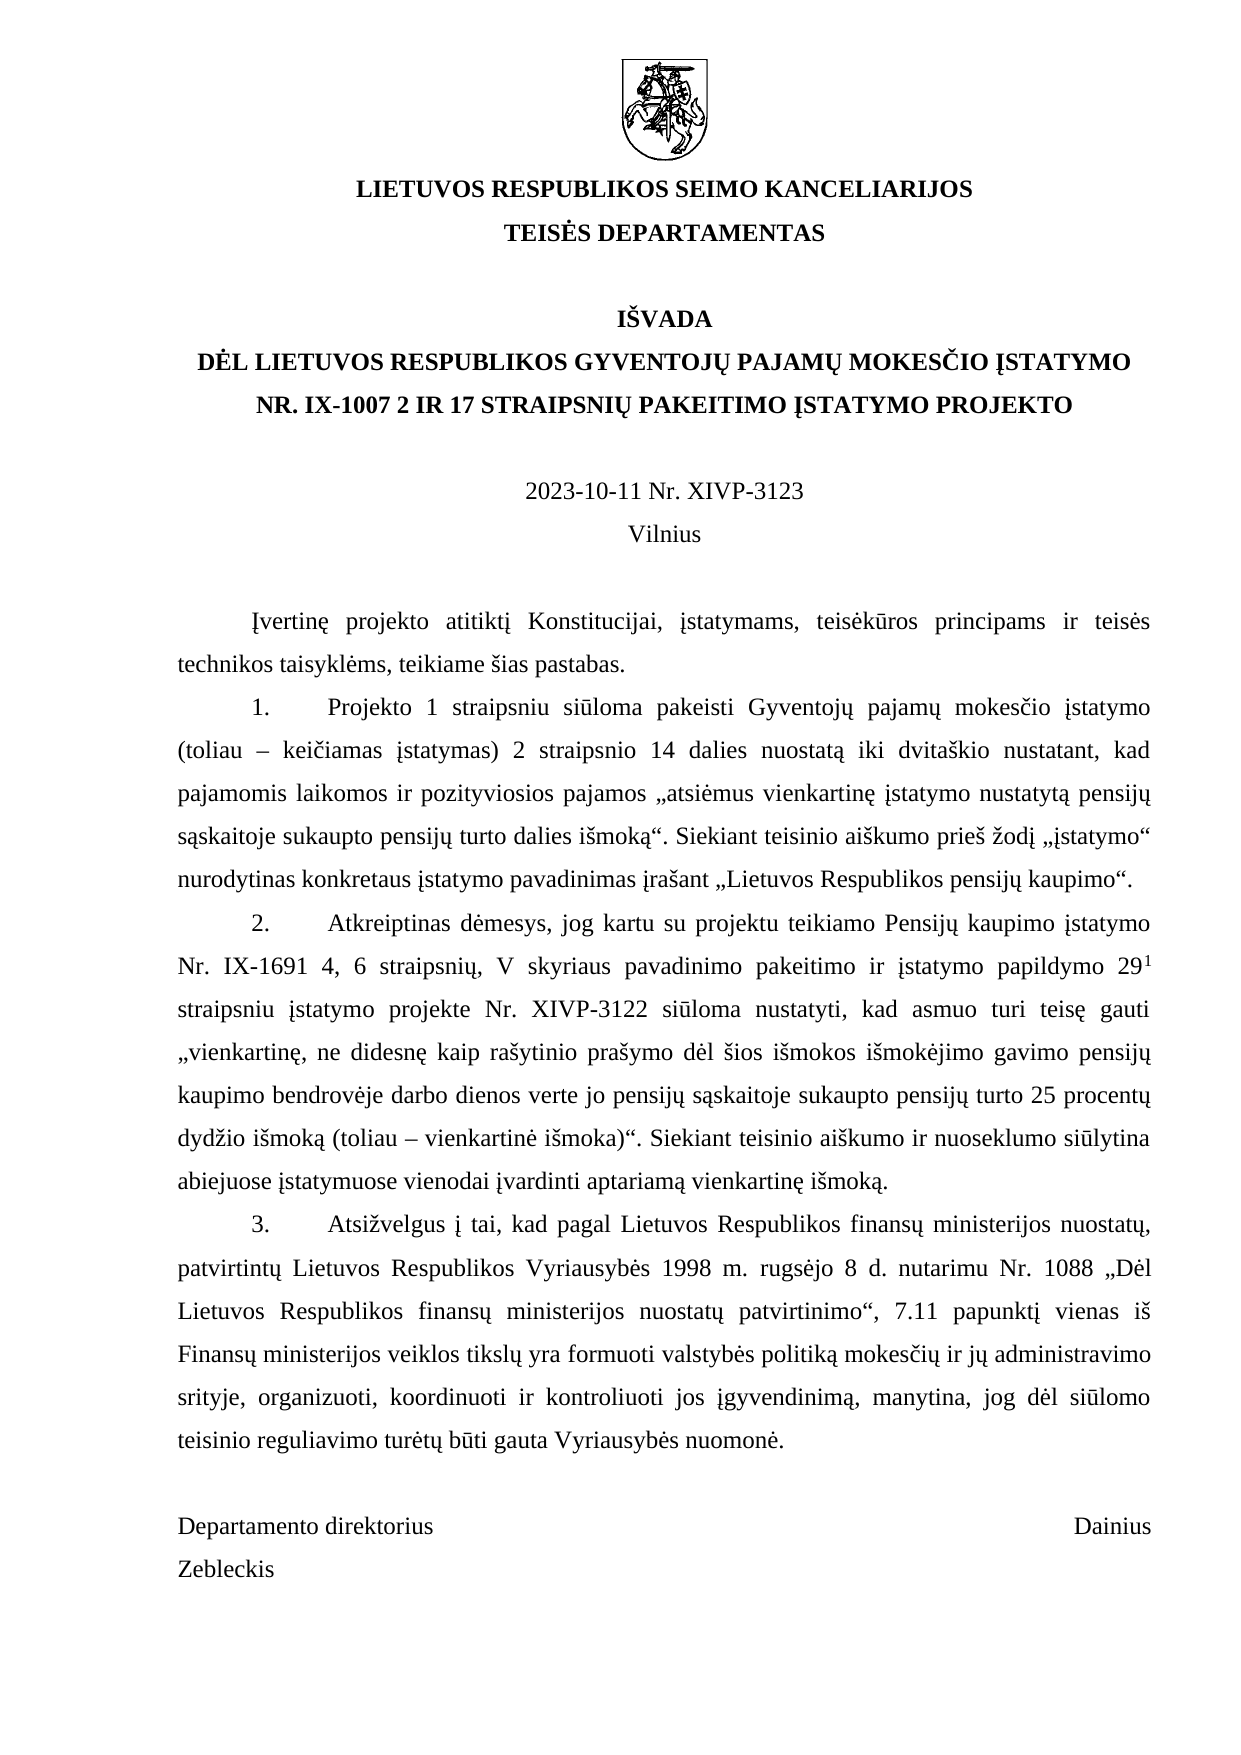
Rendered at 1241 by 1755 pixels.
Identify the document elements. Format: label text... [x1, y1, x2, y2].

list Projekto 1 straipsniu siūloma pakeisti Gyventojų pajamų mokesčio įstatymo (toliau – keičiamas įstatymas) 2 straipsnio 14 dalies nuostatą iki dvitaškio nustatant, kad pajamomis laikomos ir pozityviosios pajamos „atsiėmus vienkartinę įstatymo nustatytą pensijų sąskaitoje sukaupto pensijų turto dalies išmoką“. Siekiant teisinio aiškumo prieš žodį „įstatymo“ nurodytinas konkretaus įstatymo pavadinimas įrašant „Lietuvos Respublikos pensijų kaupimo“. [177, 692, 1152, 893]
text Departamento direktorius Dainius Zebleckis [177, 1511, 1152, 1583]
text Įvertinę projekto atitiktį Konstitucijai, įstatymams, teisėkūros principams ir teisės technikos taisyklėms, teikiame šias pastabas. [177, 606, 1152, 678]
text 2023-10-11 Nr. XIVP-3123 [177, 476, 1152, 505]
list Atsižvelgus į tai, kad pagal Lietuvos Respublikos finansų ministerijos nuostatų, patvirtintų Lietuvos Respublikos Vyriausybės 1998 m. rugsėjo 8 d. nutarimu Nr. 1088 „Dėl Lietuvos Respublikos finansų ministerijos nuostatų patvirtinimo“, 7.11 papunktį vienas iš Finansų ministerijos veiklos tikslų yra formuoti valstybės politiką mokesčių ir jų administravimo srityje, organizuoti, koordinuoti ir kontroliuoti jos įgyvendinimą, manytina, jog dėl siūlomo teisinio reguliavimo turėtų būti gauta Vyriausybės nuomonė. [177, 1209, 1152, 1454]
text DĖL LIETUVOS RESPUBLIKOS GYVENTOJŲ PAJAMŲ MOKESČIO ĮSTATYMO NR. IX-1007 2 IR 17 STRAIPSNIŲ PAKEITIMO ĮSTATYMO PROJEKTO [177, 347, 1152, 419]
text IŠVADA [177, 304, 1152, 333]
list Atkreiptinas dėmesys, jog kartu su projektu teikiamo Pensijų kaupimo įstatymo Nr. IX-1691 4, 6 straipsnių, V skyriaus pavadinimo pakeitimo ir įstatymo papildymo 291 straipsniu įstatymo projekte Nr. XIVP-3122 siūloma nustatyti, kad asmuo turi teisę gauti „vienkartinę, ne didesnę kaip rašytinio prašymo dėl šios išmokos išmokėjimo gavimo pensijų kaupimo bendrovėje darbo dienos verte jo pensijų sąskaitoje sukaupto pensijų turto 25 procentų dydžio išmoką (toliau – vienkartinė išmoka)“. Siekiant teisinio aiškumo ir nuoseklumo siūlytina abiejuose įstatymuose vienodai įvardinti aptariamą vienkartinę išmoką. [177, 908, 1152, 1195]
text LIETUVOS RESPUBLIKOS SEIMO KANCELIARIJOS [177, 174, 1152, 203]
text Vilnius [177, 519, 1152, 548]
subtitle TEISĖS DEPARTAMENTAS [177, 218, 1152, 246]
